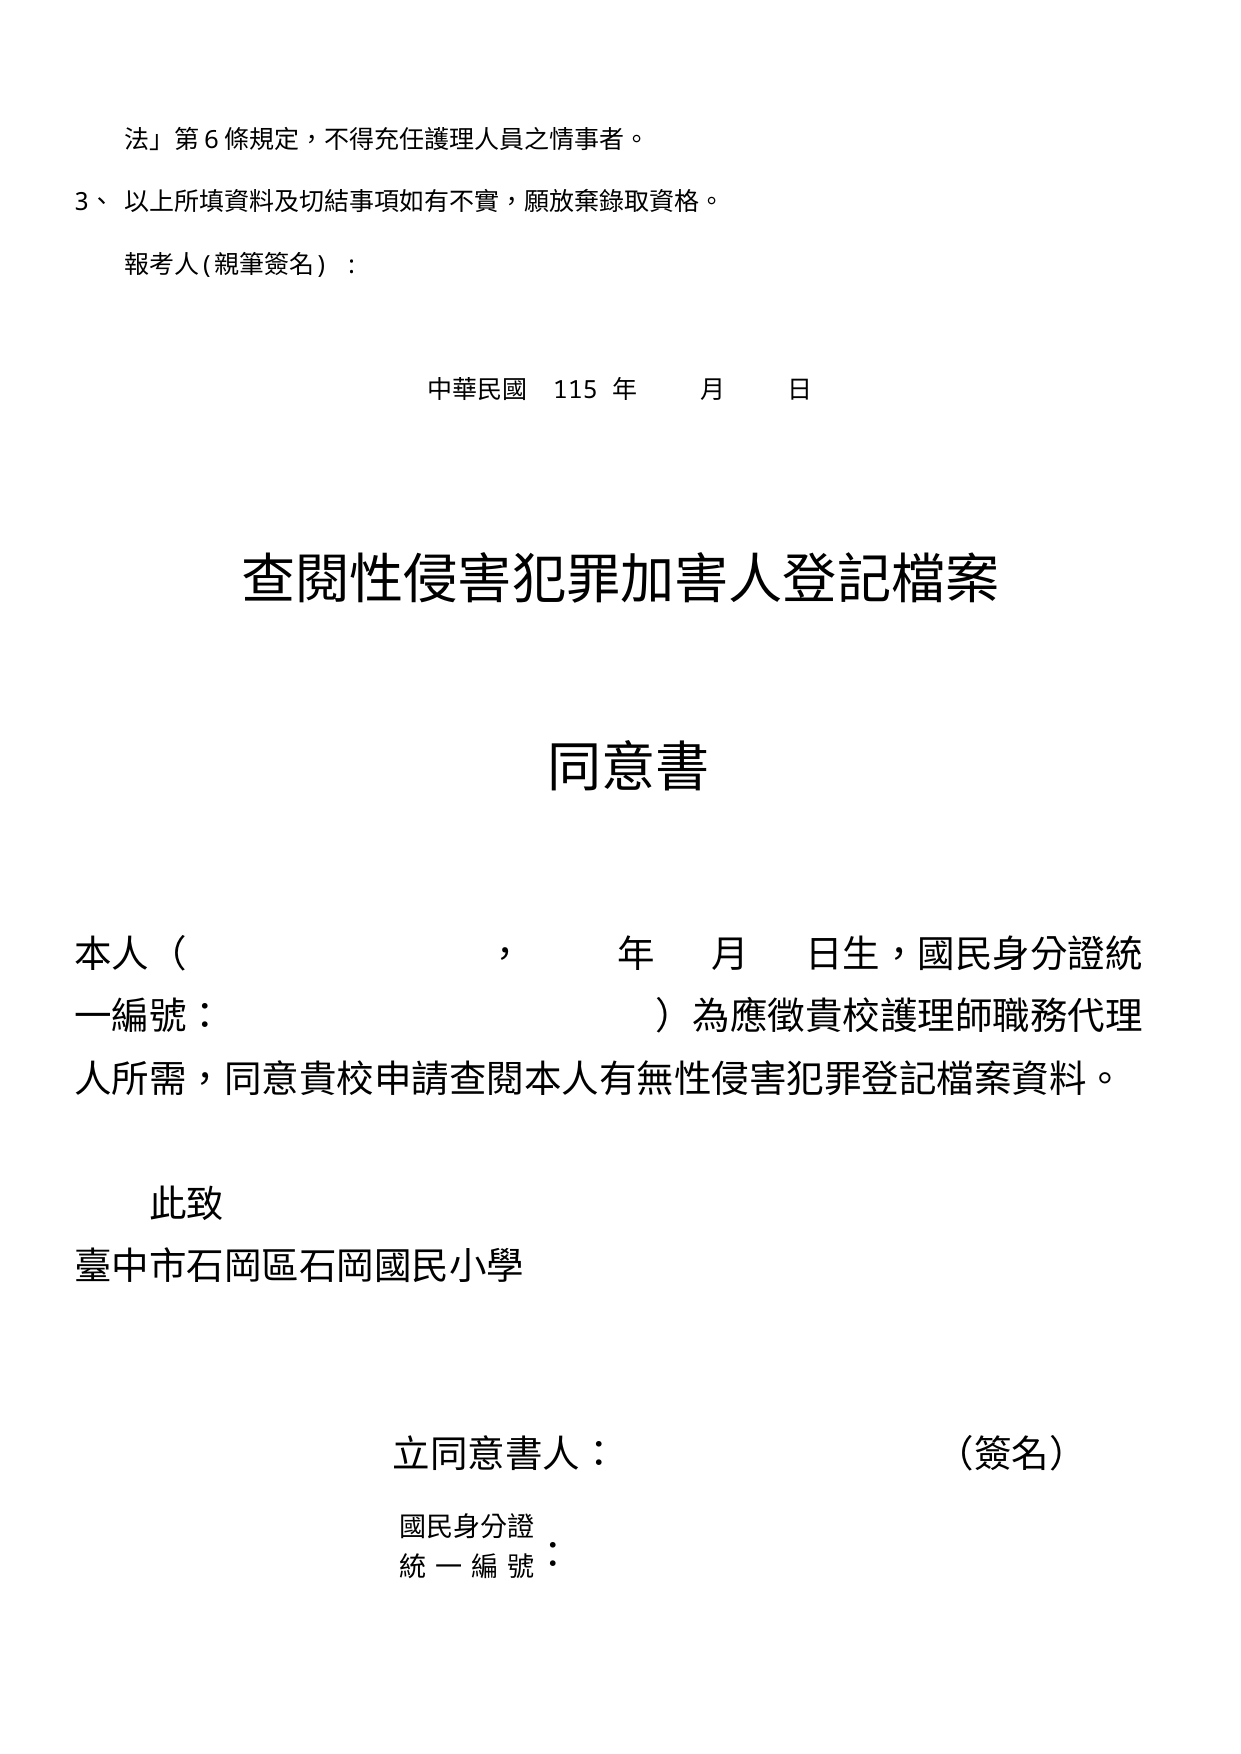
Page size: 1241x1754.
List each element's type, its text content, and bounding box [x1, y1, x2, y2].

text 國民身分證統一編號： [74, 1472, 1166, 1597]
text 臺中市石岡區石岡國民小學 [74, 1222, 1166, 1284]
text 查閱性侵害犯罪加害人登記檔案 [74, 502, 1166, 627]
text 中華民國 115 年 月 日 [74, 346, 1166, 408]
list 法」第6條規定，不得充任護理人員之情事者。 [74, 96, 1166, 158]
text 報考人(親筆簽名) : [74, 221, 1166, 283]
text 同意書 [74, 690, 1182, 815]
text 本人（ ， 年 月 日生，國民身分證統一編號： ）為應徵貴校護理師職務代理人所需，同意貴校申請查閱本人有無性侵害犯罪登記檔案資料。 [74, 909, 1166, 1097]
text 立同意書人： （簽名） [74, 1409, 1166, 1472]
list 以上所填資料及切結事項如有不實，願放棄錄取資格。 [74, 158, 1166, 221]
text 此致 [74, 1159, 1166, 1222]
